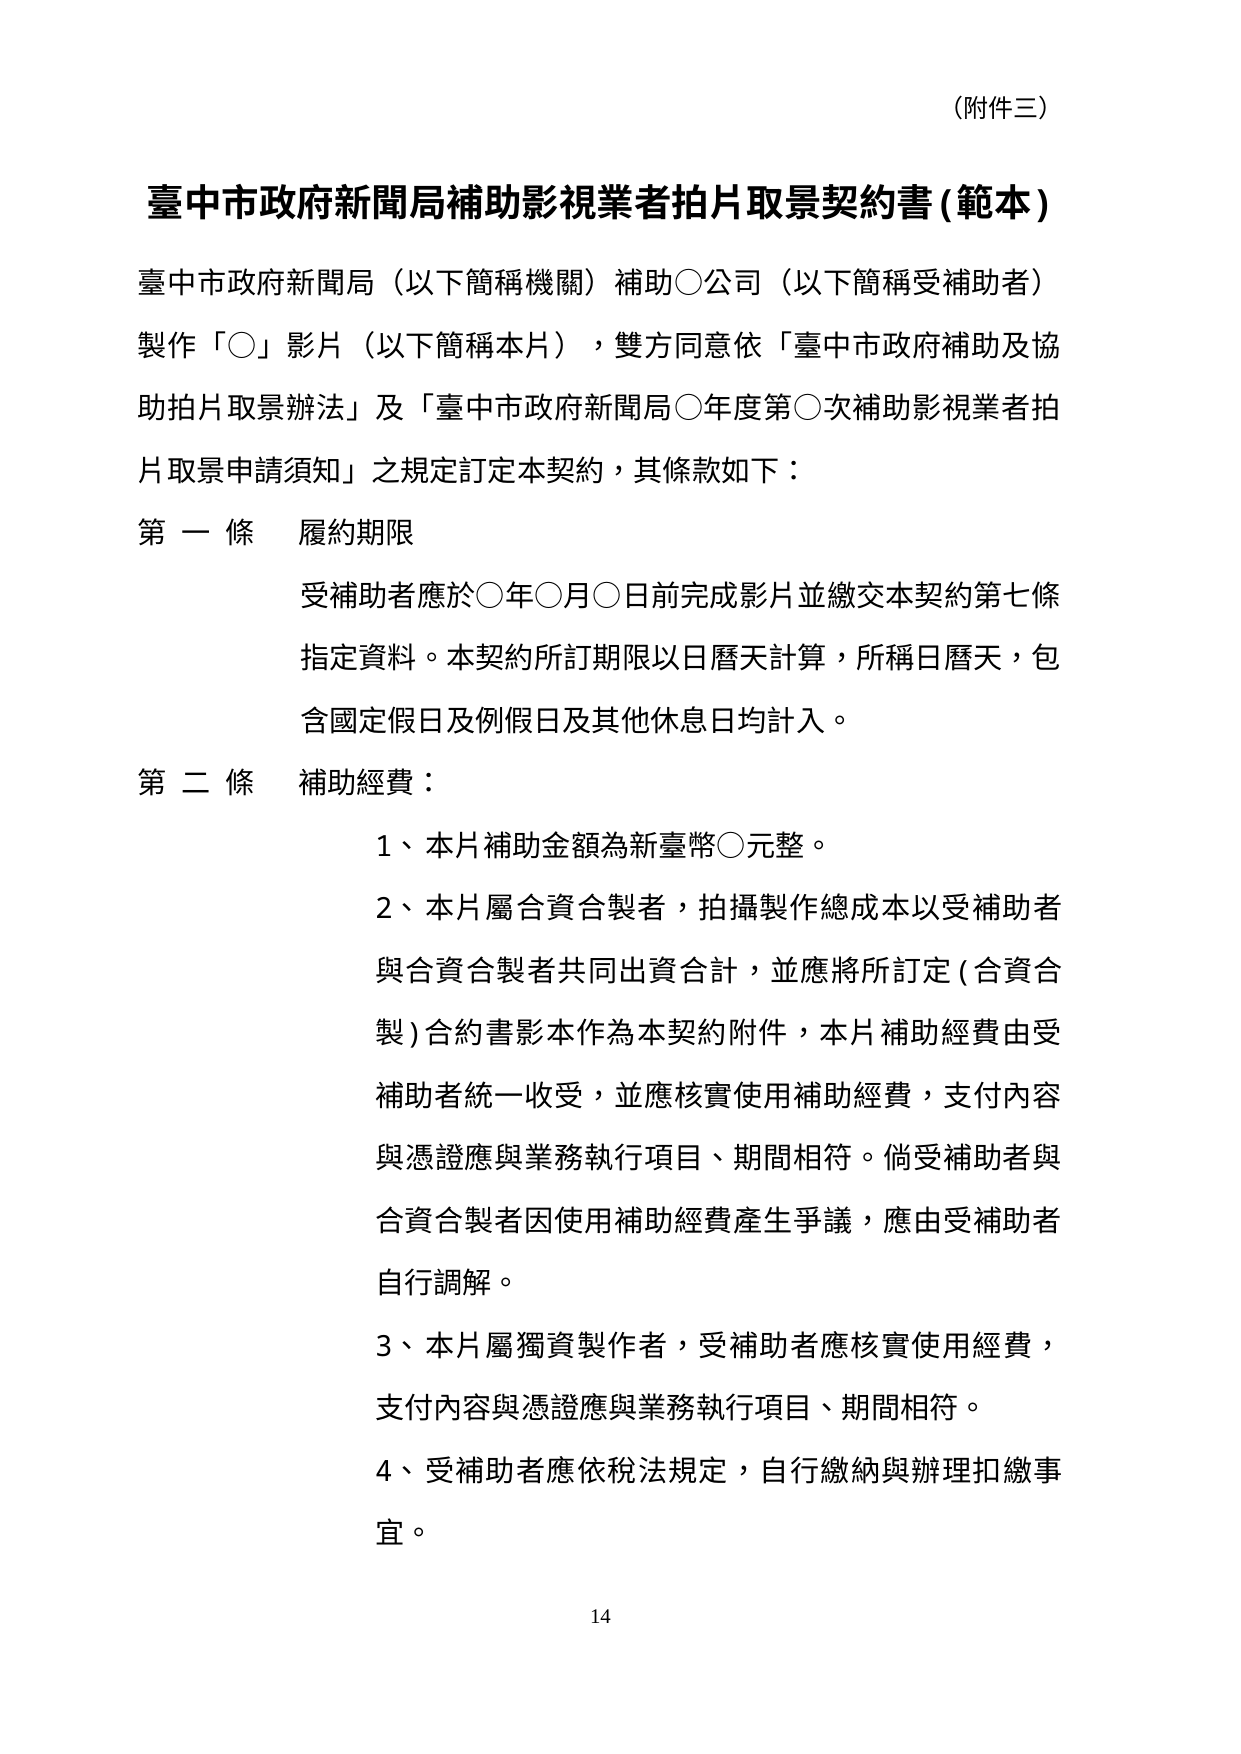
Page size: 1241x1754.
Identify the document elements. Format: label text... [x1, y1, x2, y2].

text 臺中市政府新聞局補助影視業者拍片取景契約書(範本) [137, 158, 1063, 221]
text 第 一 條 履約期限 [137, 489, 1063, 552]
text 受補助者應於○年○月○日前完成影片並繳交本契約第七條指定資料。本契約所訂期限以日曆天計算，所稱日曆天，包含國定假日及例假日及其他休息日均計入。 [300, 552, 1063, 739]
list 本片補助金額為新臺幣○元整。 [375, 802, 1063, 864]
text 臺中市政府新聞局（以下簡稱機關）補助○公司（以下簡稱受補助者）製作「○」影片（以下簡稱本片），雙方同意依「臺中市政府補助及協助拍片取景辦法」及「臺中市政府新聞局○年度第○次補助影視業者拍片取景申請須知」之規定訂定本契約，其條款如下： [138, 239, 1063, 489]
list 本片屬合資合製者，拍攝製作總成本以受補助者與合資合製者共同出資合計，並應將所訂定(合資合製)合約書影本作為本契約附件，本片補助經費由受補助者統一收受，並應核實使用補助經費，支付內容與憑證應與業務執行項目、期間相符。倘受補助者與合資合製者因使用補助經費產生爭議，應由受補助者自行調解。 [375, 864, 1063, 1302]
list 本片屬獨資製作者，受補助者應核實使用經費，支付內容與憑證應與業務執行項目、期間相符。 [375, 1302, 1063, 1427]
list 受補助者應依稅法規定，自行繳納與辦理扣繳事宜。 [375, 1427, 1063, 1552]
text 第 二 條 補助經費： [137, 739, 1063, 802]
